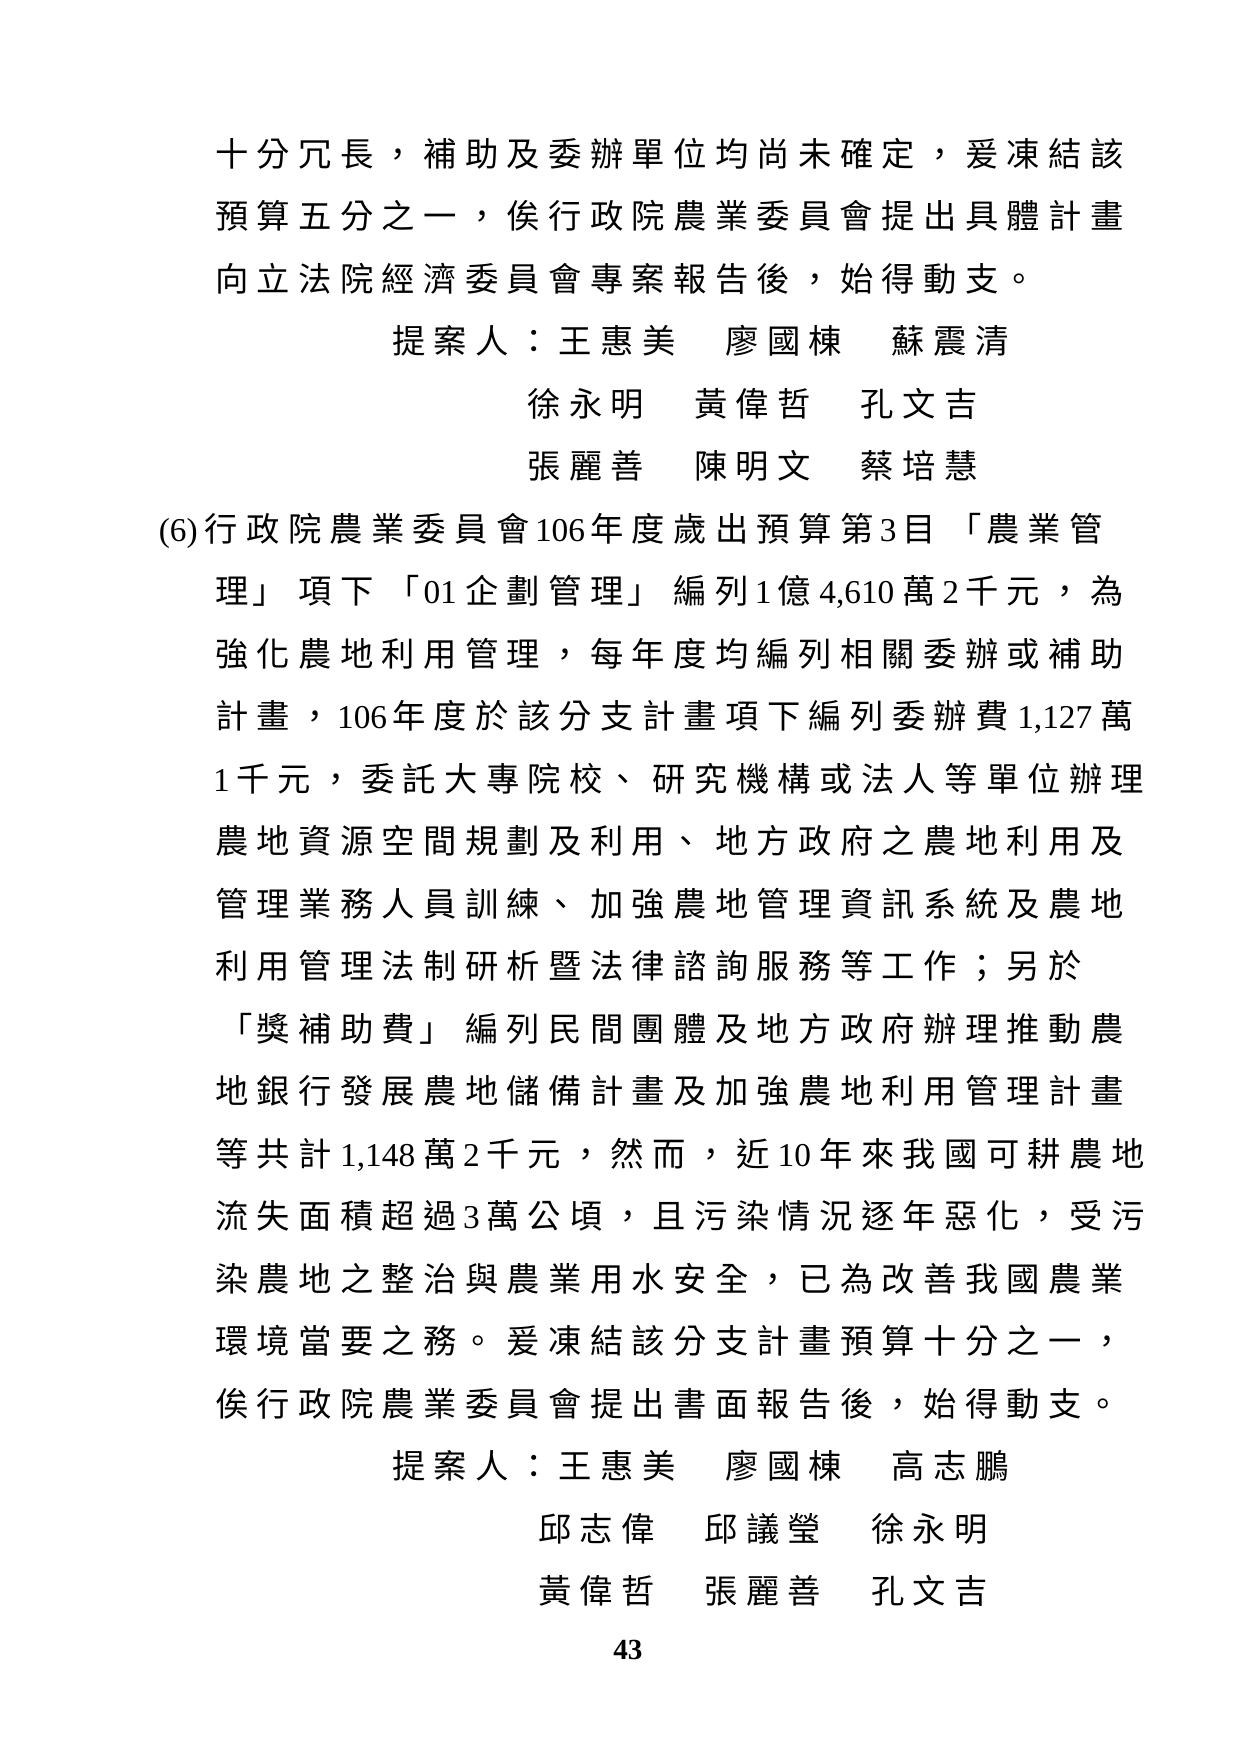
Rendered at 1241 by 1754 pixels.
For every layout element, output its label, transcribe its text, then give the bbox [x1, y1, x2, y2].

list 十分冗長，補助及委辦單位均尚未確定，爰凍結該預算五分之一，俟行政院農業委員會提出具體計畫向立法院經濟委員會專案報告後，始得動支。 [150, 110, 1148, 298]
text 提案人：王惠美 廖國棟 蘇震清 徐永明 黃偉哲 孔文吉 張麗善 陳明文 蔡培慧 [384, 298, 1044, 485]
text 提案人：王惠美 廖國棟 高志鵬 邱志偉 邱議瑩 徐永明 黃偉哲 張麗善 孔文吉 [384, 1423, 1044, 1610]
list 行政院農業委員會106年度歲出預算第3目「農業管理」項下「01企劃管理」編列1億4,610萬2千元，為強化農地利用管理，每年度均編列相關委辦或補助計畫，106年度於該分支計畫項下編列委辦費1,127萬1千元，委託大專院校、研究機構或法人等單位辦理農地資源空間規劃及利用、地方政府之農地利用及管理業務人員訓練、加強農地管理資訊系統及農地利用管理法制研析暨法律諮詢服務等工作；另於「獎補助費」編列民間團體及地方政府辦理推動農地銀行發展農地儲備計畫及加強農地利用管理計畫等共計1,148萬2千元，然而，近10年來我國可耕農地流失面積超過3萬公頃，且污染情況逐年惡化，受污染農地之整治與農業用水安全，已為改善我國農業環境當要之務。爰凍結該分支計畫預算十分之一，俟行政院農業委員會提出書面報告後，始得動支。 [150, 485, 1148, 1423]
